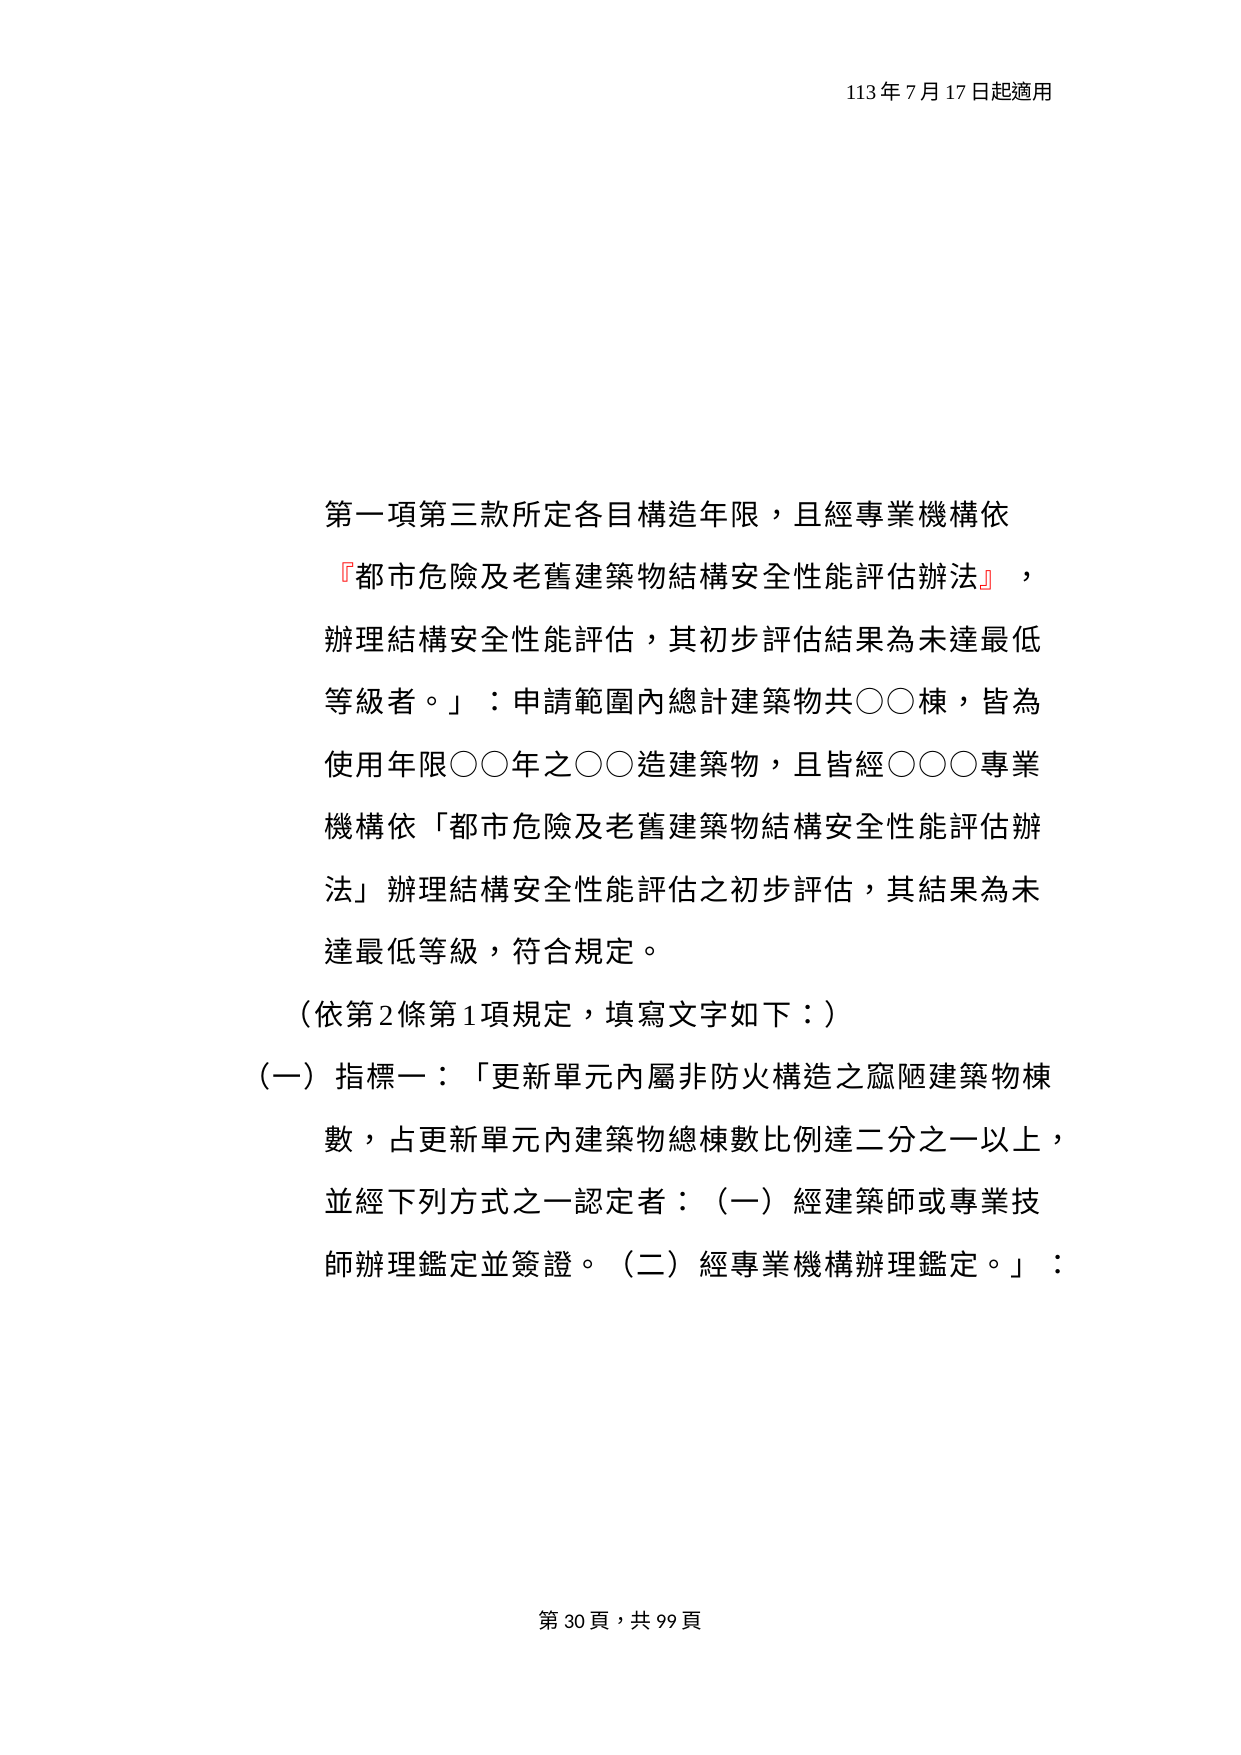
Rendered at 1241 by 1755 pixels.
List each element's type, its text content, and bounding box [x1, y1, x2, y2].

text （一）指標一：「更新單元內屬非防火構造之窳陋建築物棟數，占更新單元內建築物總棟數比例達二分之一以上，並經下列方式之一認定者：（一）經建築師或專業技師辦理鑑定並簽證。（二）經專業機構辦理鑑定。」：申請範圍內總計建築物○○棟，經○○○建築師或專業技師鑑定並簽證/○○○專業機構鑑定，其中○○棟屬非防火構造物建築物，占全部建築物棟數比例○○％，符合規定。 [238, 1033, 1052, 1283]
text （依第2條第1項規定，填寫文字如下：） [276, 971, 1052, 1033]
text 第一項第三款所定各目構造年限，且經專業機構依『都市危險及老舊建築物結構安全性能評估辦法』，辦理結構安全性能評估，其初步評估結果為未達最低等級者。」：申請範圍內總計建築物共○○棟，皆為使用年限○○年之○○造建築物，且皆經○○○專業機構依「都市危險及老舊建築物結構安全性能評估辦法」辦理結構安全性能評估之初步評估，其結果為未達最低等級，符合規定。 [238, 471, 1052, 971]
